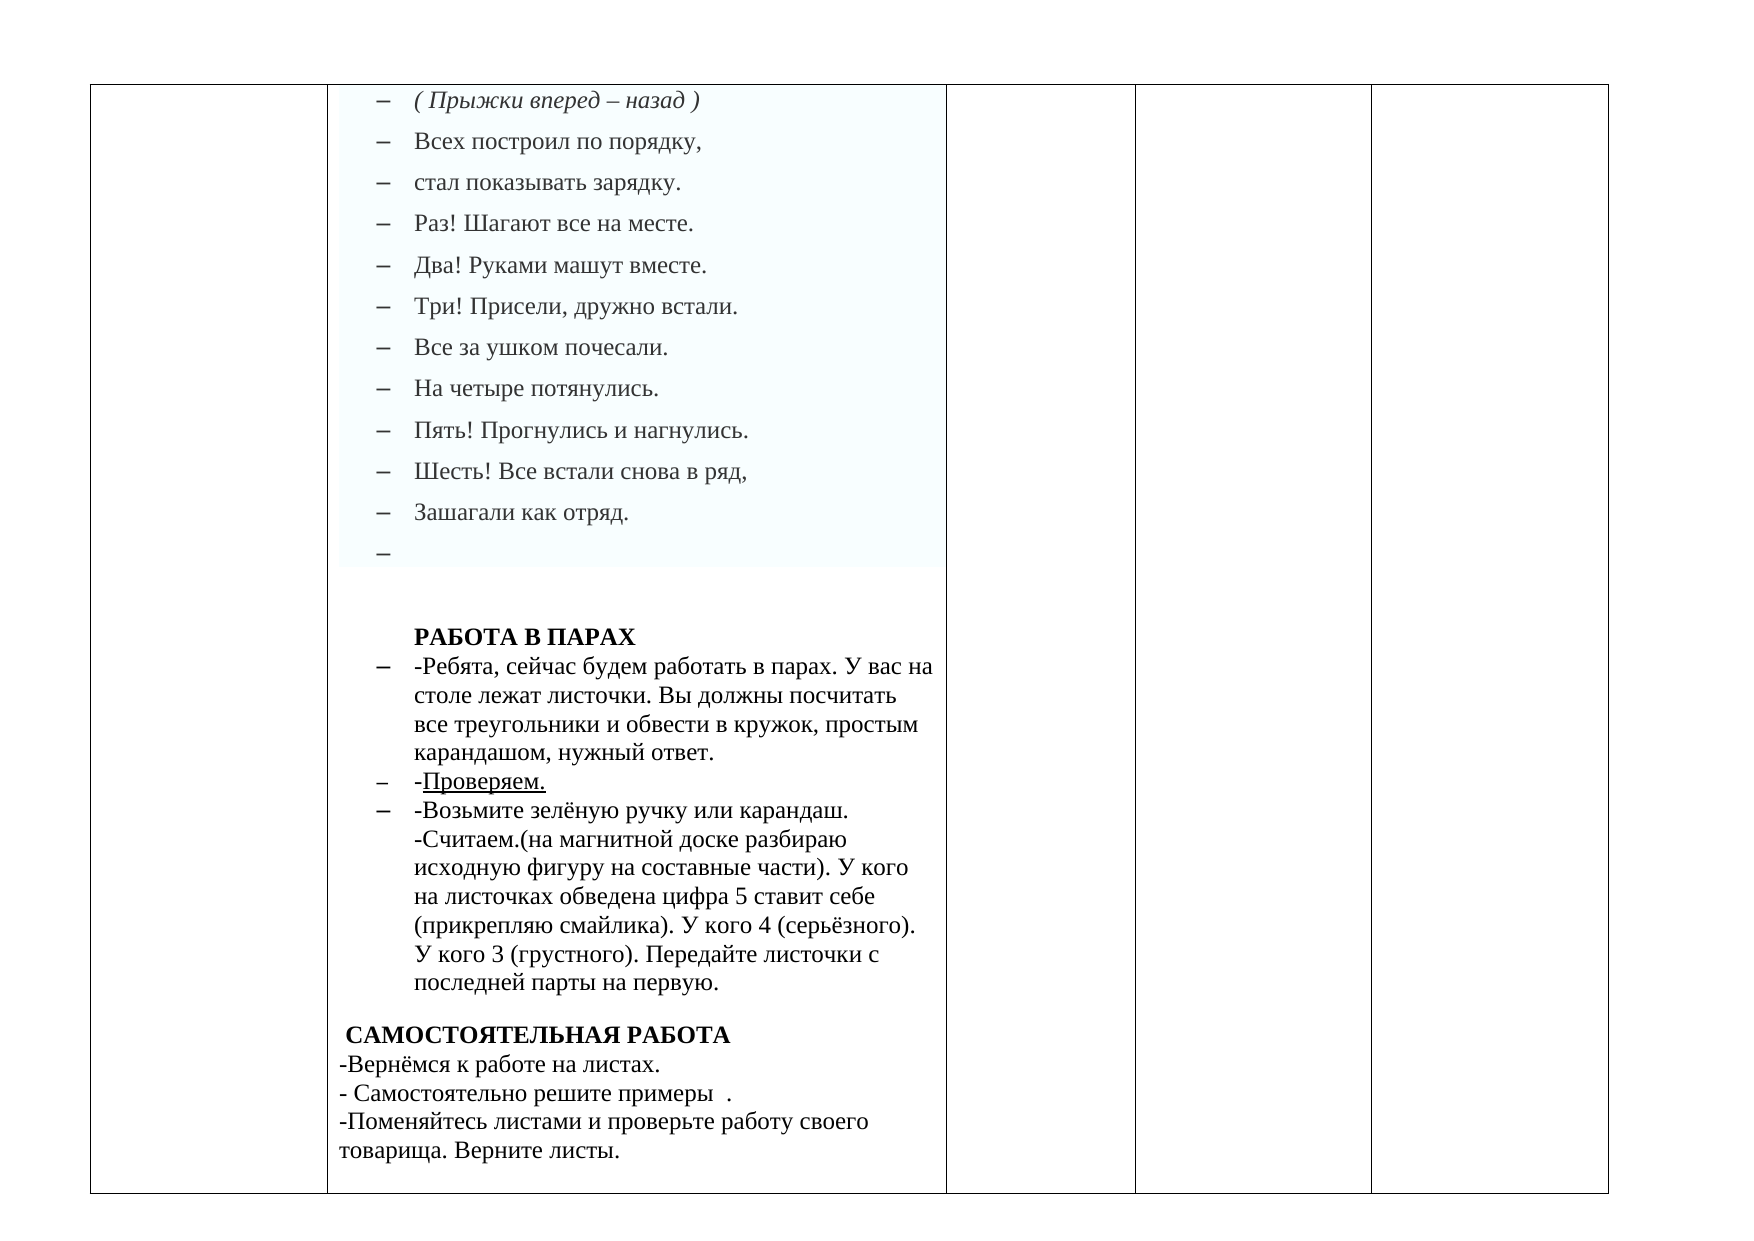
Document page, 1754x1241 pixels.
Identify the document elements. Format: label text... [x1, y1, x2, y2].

table_cell [91, 85, 327, 1193]
table_cell Отвечают на вопросы, делают вывод Обсуждают задание, распределяют в заданном порядке, делают вывод Приходят к выводу, что в задача должна иметь все составляющие. Приходят к выводу, что выражения могут иметь несколько действий. Исходя из рассуждений, делают вывод, о том как находить значения суммы трех и более слагаемых. Оценивают свои возможности. Самоанализ [947, 85, 1135, 1193]
table_cell Рассуждения, выводы Контролирование своей деятельности по ходу и через результат выполнения задания. Сотрудничество учеников в паре, планирование совместной деятельности. Анализ, рассуждение, вывод Сотрудничество учеников в паре, планирование совместной деятельности. Проявление познавательной инициативы в оказании помощи соученикам. Поиск и выделение необходимой информации, формулирование проблемы Определение последовательности действий. Проявление познавательной инициативы в оказании помощи соученика Определение границ знания-незнания материала Умение контролировать и оценивать учебные действия в соответствии с поставленной задачей; самооценка [1372, 85, 1608, 1193]
table_header Зайцы. Скачут, скачут во лесочке Зайцы – серые клубочки ( Руки возле груди, как лапки у зайцев; прыжки.) Прыг – скок, прыг – скок – Встал зайчонок на пенек ( Прыжки вперед – назад ) Всех построил по порядку, стал показывать зарядку. Раз! Шагают все на месте. Два! Руками машут вместе. Три! Присели, дружно встали. Все за ушком почесали. На четыре потянулись. Пять! Прогнулись и нагнулись. Шесть! Все встали снова в ряд, Зашагали как отряд. [339, 85, 946, 567]
table_cell Корректирует дискуссию Организует взаимопроверку Организует работу в парах, наблюдает за выполнением задания Корректирует работу Предлагает задание, выслушивает и корректирует высказывания Организует и наблюдает за выполнением задания Корректирует дискуссию [1136, 85, 1371, 1193]
table_cell РАБОТА В ПАРАХ -Ребята, сейчас будем работать в парах. У вас на столе лежат листочки. Вы должны посчитать все треугольники и обвести в кружок, простым карандашом, нужный ответ. -Проверяем. -Возьмите зелёную ручку или карандаш. -Считаем.(на магнитной доске разбираю исходную фигуру на составные части). У кого на листочках обведена цифра 5 ставит себе (прикрепляю смайлика). У кого 4 (серьёзного). У кого 3 (грустного). Передайте листочки с последней парты на первую. САМОСТОЯТЕЛЬНАЯ РАБОТА -Вернёмся к работе на листах. - Самостоятельно решите примеры . -Поменяйтесь листами и проверьте работу своего товарища. Верните листы. [328, 85, 946, 1193]
